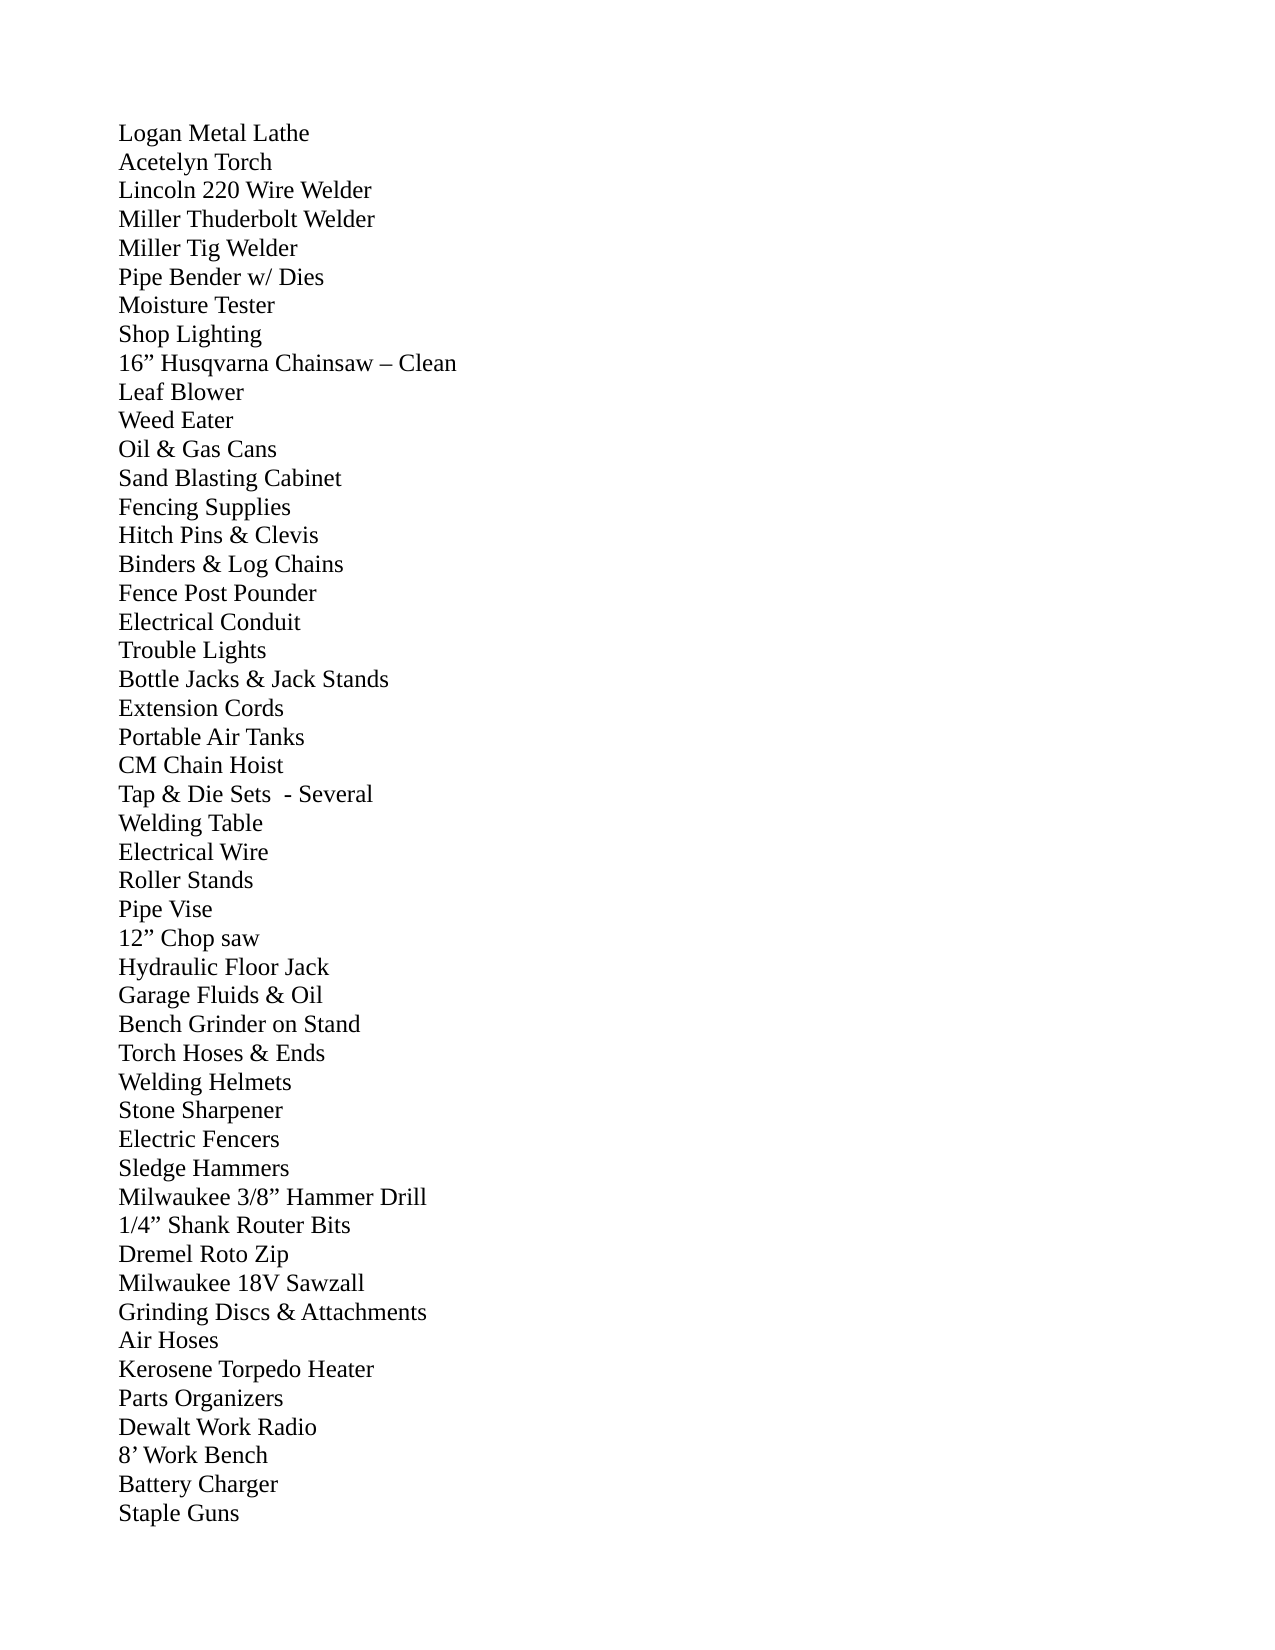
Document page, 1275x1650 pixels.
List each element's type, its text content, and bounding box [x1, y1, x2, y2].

text Bench Grinder on Stand [118, 1009, 1157, 1038]
text 16” Husqvarna Chainsaw – Clean [118, 348, 1157, 377]
text Dewalt Work Radio [118, 1412, 1157, 1441]
text CM Chain Hoist [118, 751, 1157, 779]
text Leaf Blower [118, 377, 1157, 406]
text Fencing Supplies [118, 492, 1157, 521]
text Portable Air Tanks [118, 722, 1157, 751]
text Pipe Bender w/ Dies [118, 262, 1157, 291]
text Dremel Roto Zip [118, 1239, 1157, 1268]
text Electric Fencers [118, 1124, 1157, 1153]
text Torch Hoses & Ends [118, 1038, 1157, 1067]
text Hydraulic Floor Jack [118, 952, 1157, 981]
text Grinding Discs & Attachments [118, 1297, 1157, 1326]
text Shop Lighting [118, 319, 1157, 348]
text Miller Tig Welder [118, 233, 1157, 262]
text Kerosene Torpedo Heater [118, 1354, 1157, 1383]
text Acetelyn Torch [118, 147, 1157, 176]
text Battery Charger [118, 1469, 1157, 1498]
text Logan Metal Lathe [118, 118, 1157, 147]
text Pipe Vise [118, 894, 1157, 923]
text Tap & Die Sets - Several [118, 779, 1157, 808]
text Milwaukee 3/8” Hammer Drill [118, 1182, 1157, 1211]
text Miller Thuderbolt Welder [118, 204, 1157, 233]
text Fence Post Pounder [118, 578, 1157, 607]
text Welding Helmets [118, 1067, 1157, 1096]
text Milwaukee 18V Sawzall [118, 1268, 1157, 1297]
text Weed Eater [118, 406, 1157, 434]
text Roller Stands [118, 866, 1157, 894]
text Lincoln 220 Wire Welder [118, 176, 1157, 204]
text Moisture Tester [118, 291, 1157, 319]
text Trouble Lights [118, 636, 1157, 664]
text 1/4” Shank Router Bits [118, 1211, 1157, 1239]
text Welding Table [118, 808, 1157, 837]
text Parts Organizers [118, 1383, 1157, 1412]
text Extension Cords [118, 693, 1157, 722]
text Binders & Log Chains [118, 549, 1157, 578]
text Electrical Wire [118, 837, 1157, 866]
text Sand Blasting Cabinet [118, 463, 1157, 492]
text 12” Chop saw [118, 923, 1157, 952]
text 8’ Work Bench [118, 1441, 1157, 1469]
text Oil & Gas Cans [118, 434, 1157, 463]
text Hitch Pins & Clevis [118, 521, 1157, 549]
text Garage Fluids & Oil [118, 981, 1157, 1009]
text Staple Guns [118, 1498, 1157, 1527]
text Electrical Conduit [118, 607, 1157, 636]
text Stone Sharpener [118, 1096, 1157, 1124]
text Sledge Hammers [118, 1153, 1157, 1182]
text Bottle Jacks & Jack Stands [118, 664, 1157, 693]
text Air Hoses [118, 1326, 1157, 1354]
